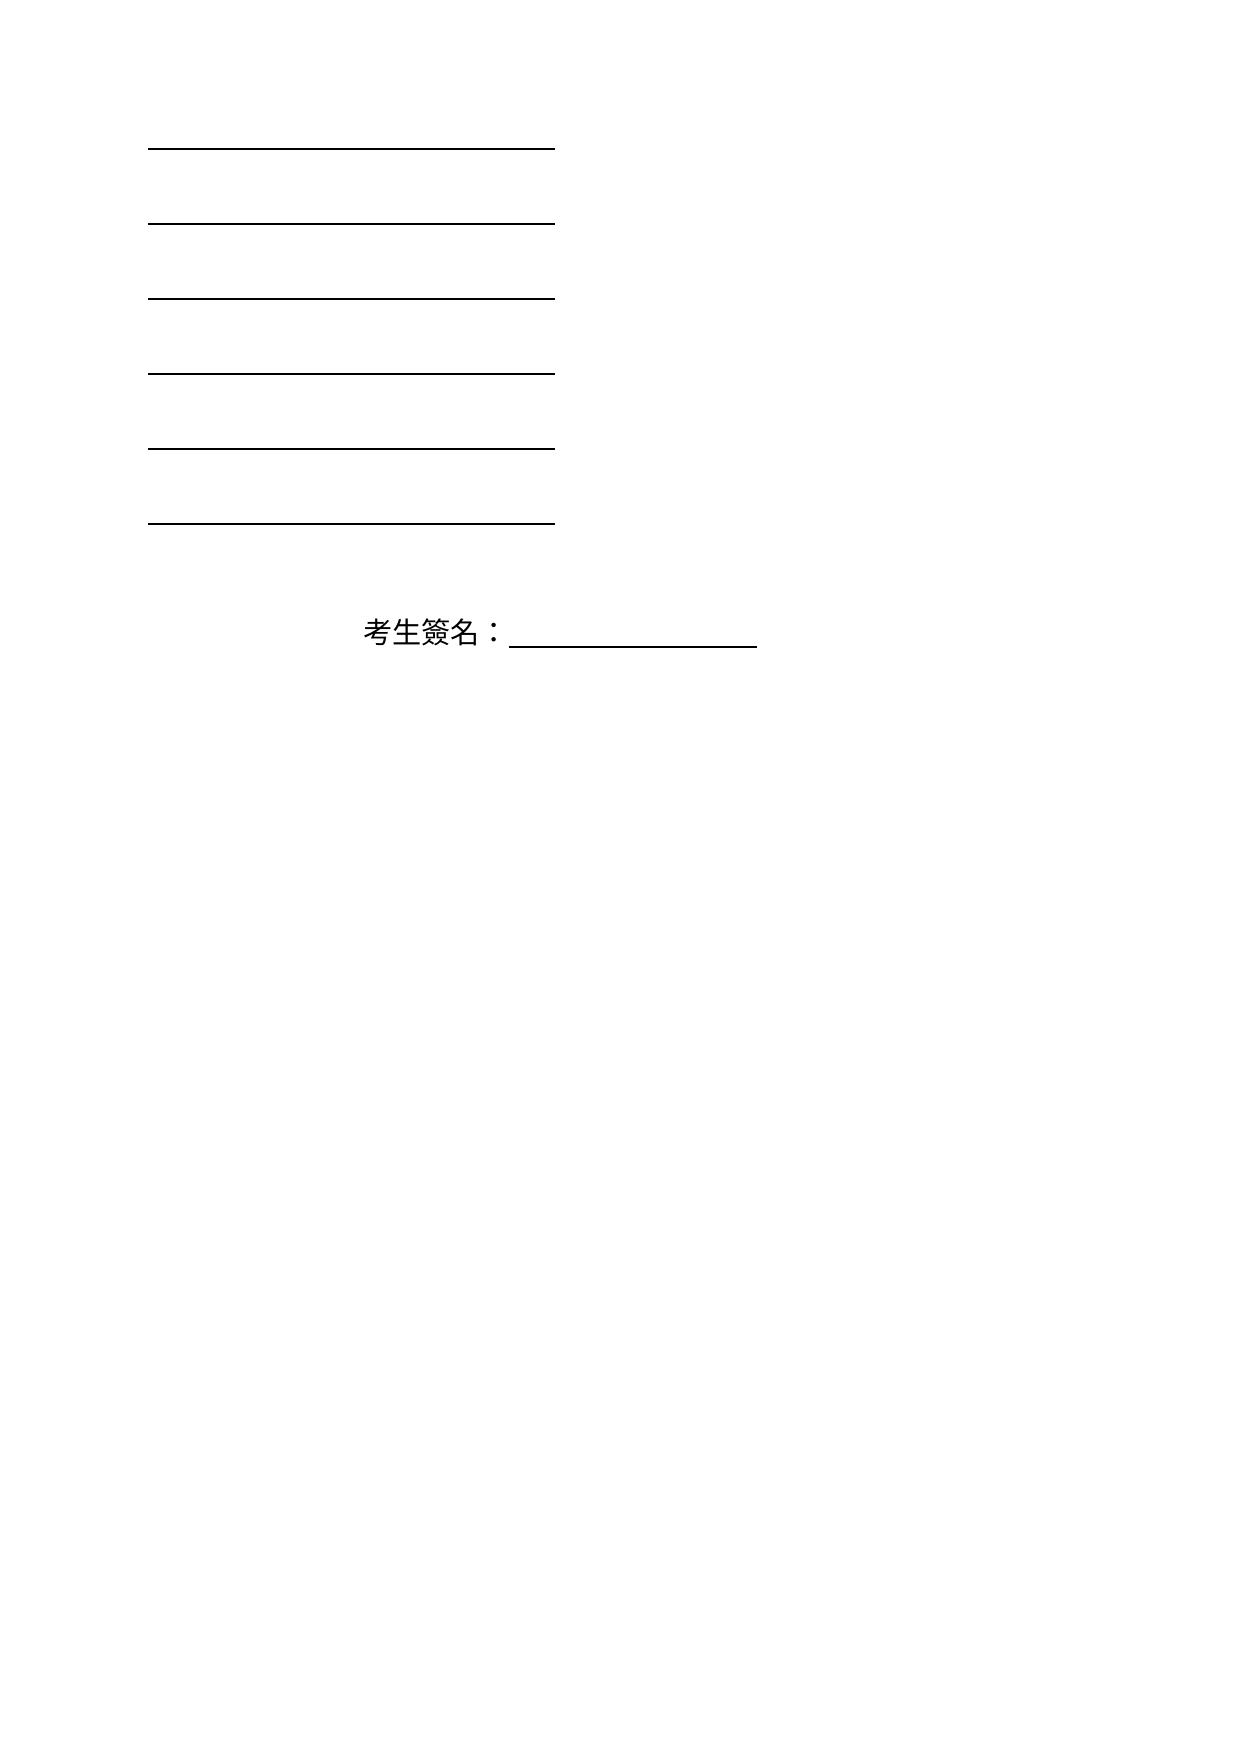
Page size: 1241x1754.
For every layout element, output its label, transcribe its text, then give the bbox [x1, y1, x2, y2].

text 考生簽名： [148, 589, 1092, 652]
